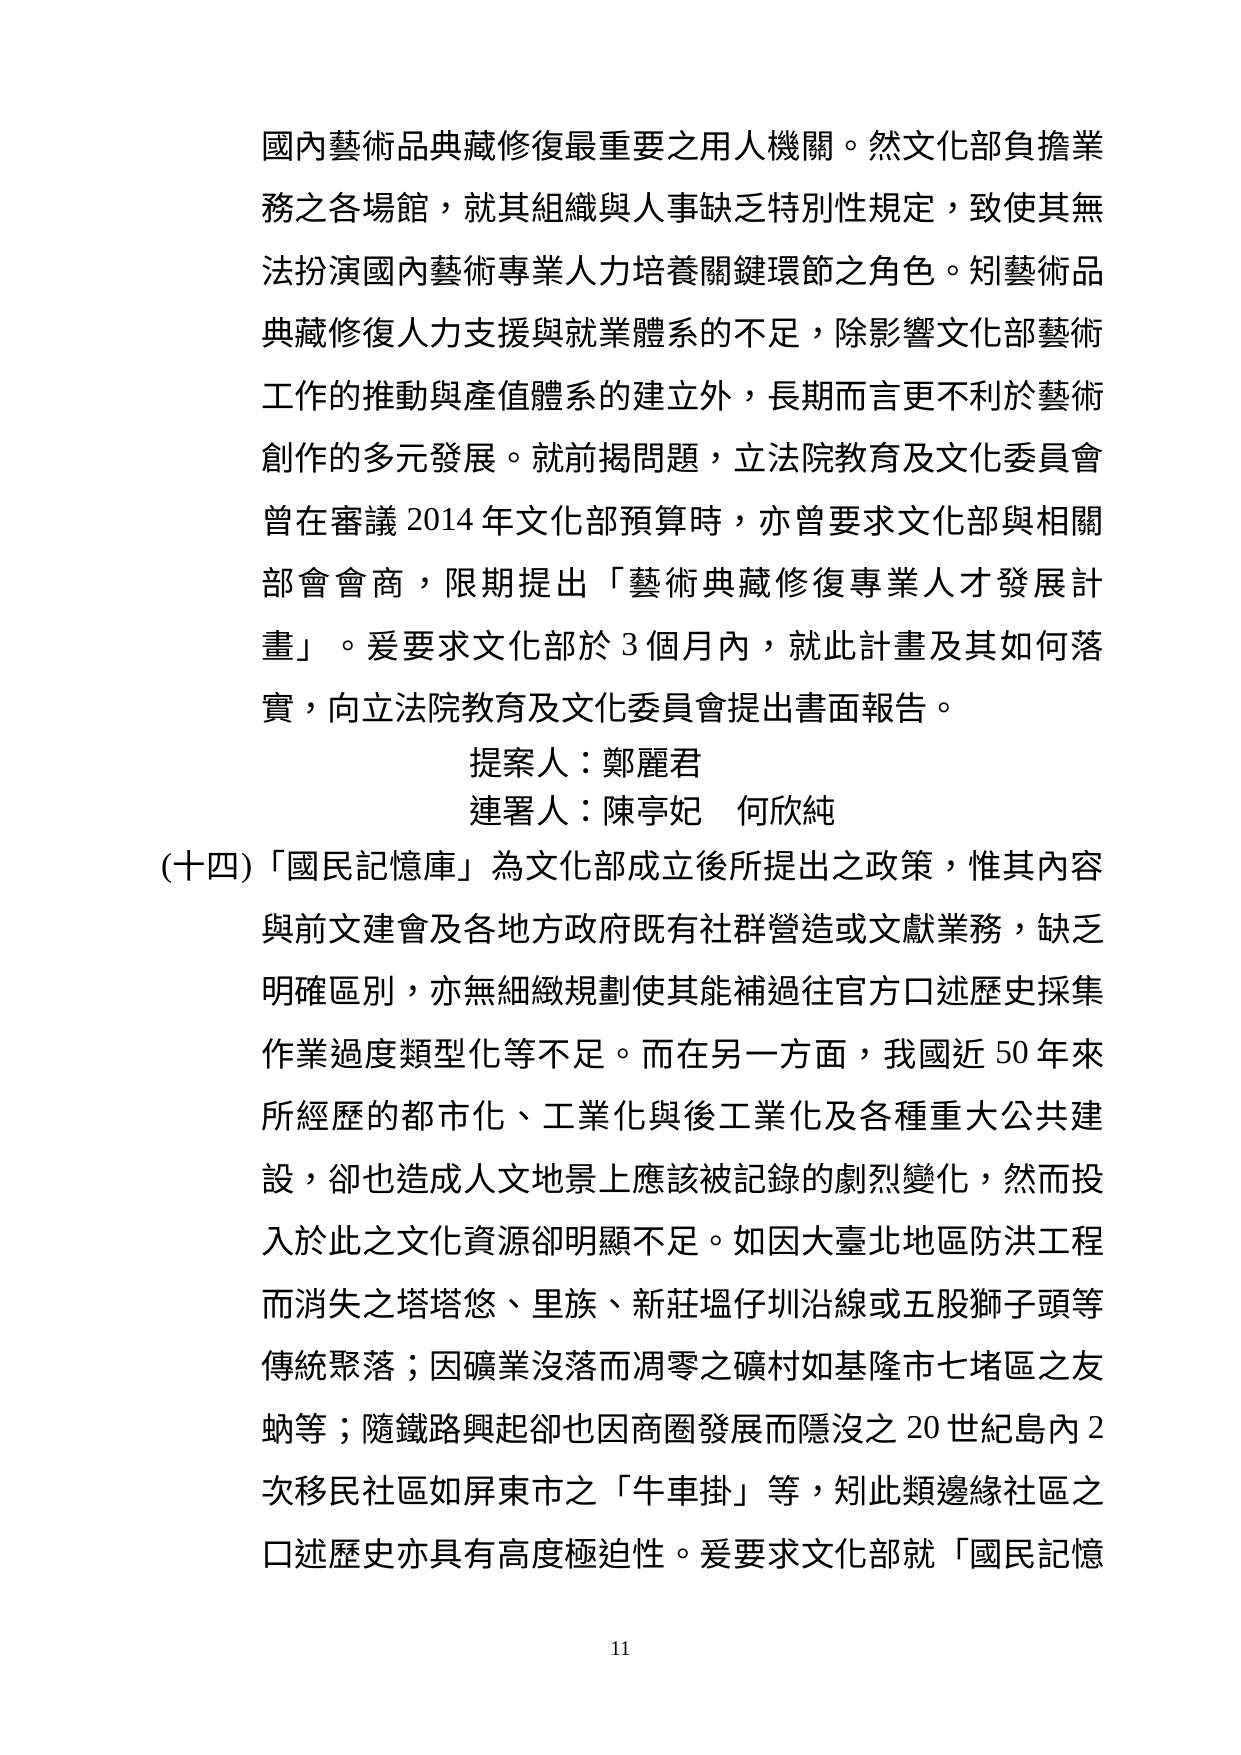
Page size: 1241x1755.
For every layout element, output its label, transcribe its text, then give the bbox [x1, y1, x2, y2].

text 提案人：鄭麗君 [136, 737, 1104, 785]
text 國內藝術品典藏修復最重要之用人機關。然文化部負擔業務之各場館，就其組織與人事缺乏特別性規定，致使其無法扮演國內藝術專業人力培養關鍵環節之角色。矧藝術品典藏修復人力支援與就業體系的不足，除影響文化部藝術工作的推動與產值體系的建立外，長期而言更不利於藝術創作的多元發展。就前揭問題，立法院教育及文化委員會曾在審議2014年文化部預算時，亦曾要求文化部與相關部會會商，限期提出「藝術典藏修復專業人才發展計畫」。爰要求文化部於3個月內，就此計畫及其如何落實，向立法院教育及文化委員會提出書面報告。 [161, 112, 1104, 737]
text (十四)「國民記憶庫」為文化部成立後所提出之政策，惟其內容與前文建會及各地方政府既有社群營造或文獻業務，缺乏明確區別，亦無細緻規劃使其能補過往官方口述歷史採集作業過度類型化等不足。而在另一方面，我國近50年來所經歷的都市化、工業化與後工業化及各種重大公共建設，卻也造成人文地景上應該被記錄的劇烈變化，然而投入於此之文化資源卻明顯不足。如因大臺北地區防洪工程而消失之塔塔悠、里族、新莊塭仔圳沿線或五股獅子頭等傳統聚落；因礦業沒落而凋零之礦村如基隆市七堵區之友蚋等；隨鐵路興起卻也因商圈發展而隱沒之20世紀島內2次移民社區如屏東市之「牛車掛」等，矧此類邊緣社區之口述歷史亦具有高度極迫性。爰要求文化部就「國民記憶 [161, 833, 1104, 1583]
text 連署人：陳亭妃 何欣純 [136, 785, 1104, 833]
